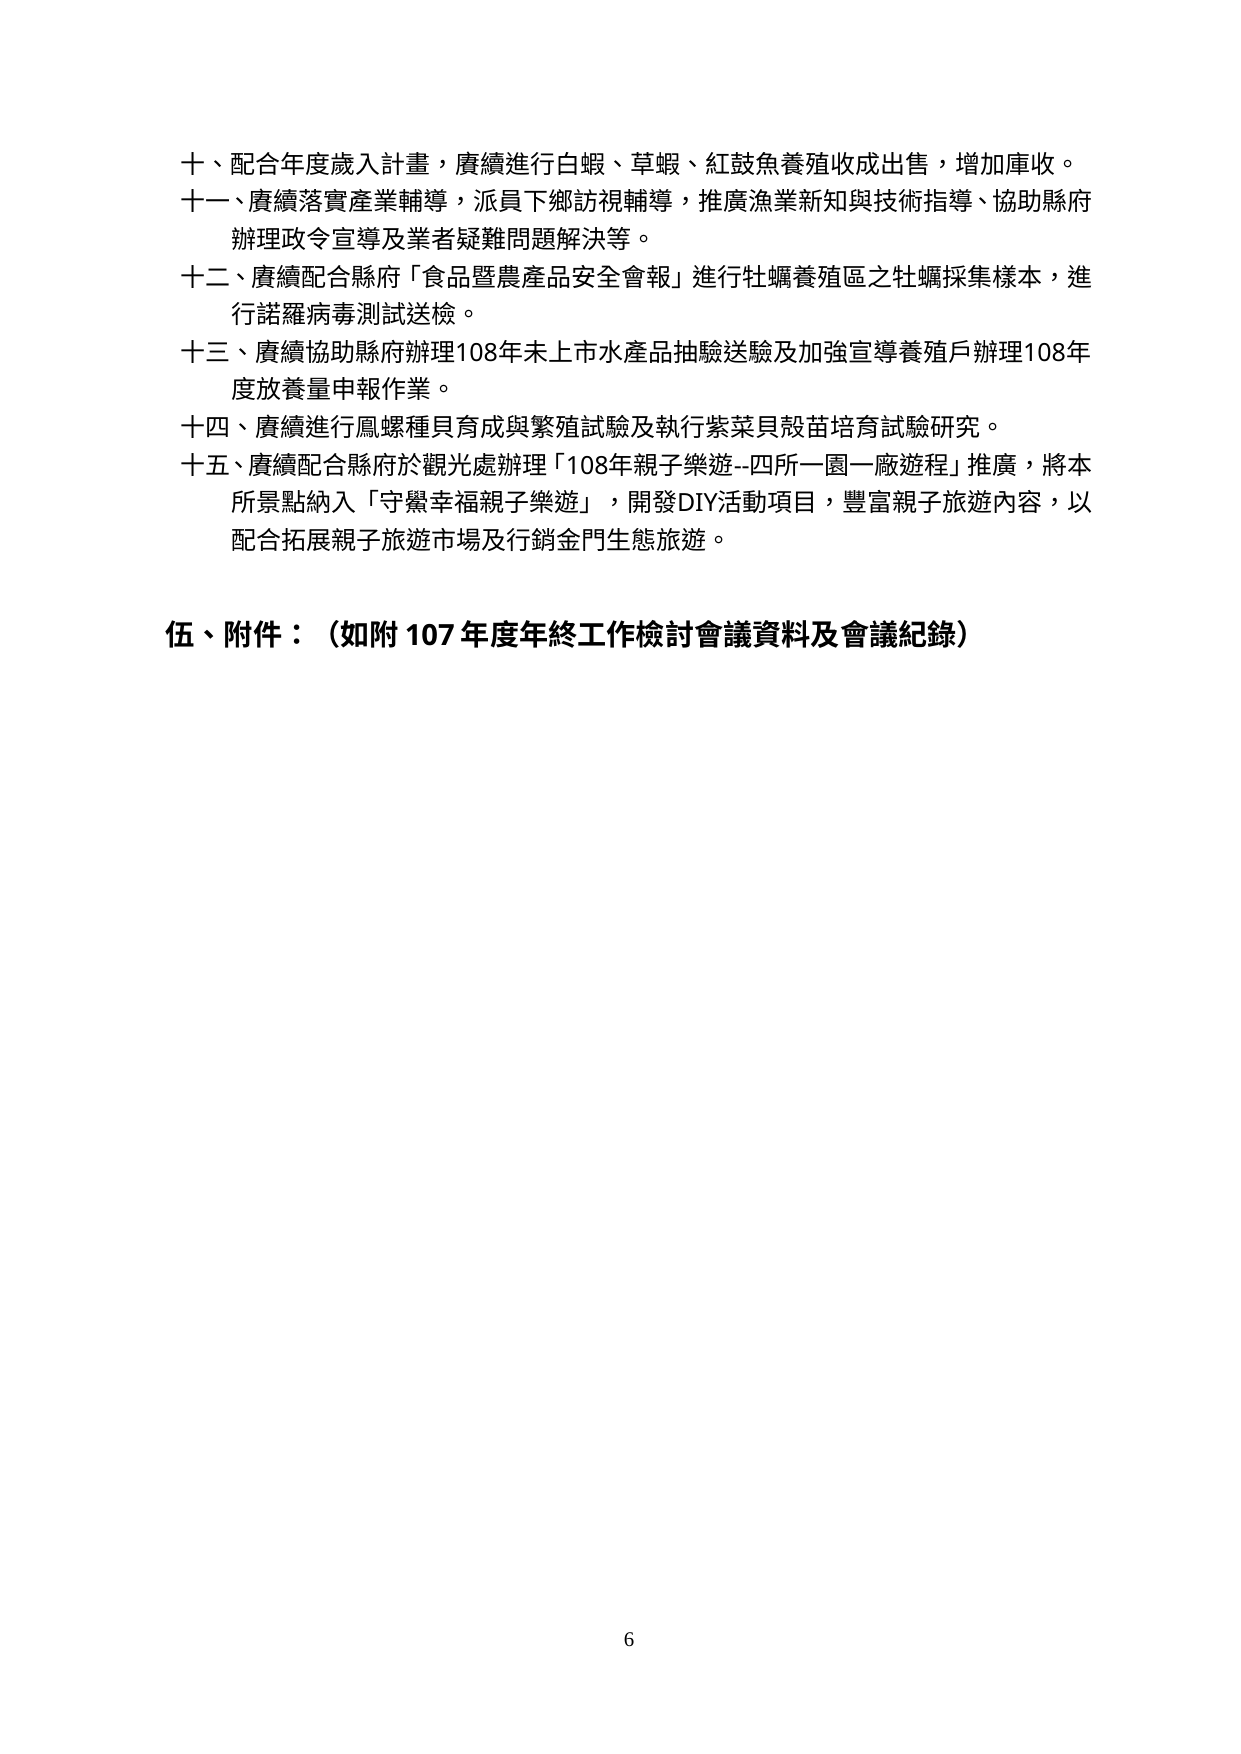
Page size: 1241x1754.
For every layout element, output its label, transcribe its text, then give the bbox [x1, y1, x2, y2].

text 十五、賡續配合縣府於觀光處辦理「108年親子樂遊--四所一園一廠遊程」推廣，將本所景點納入「守鱟幸福親子樂遊」，開發DIY活動項目，豐富親子旅遊內容，以配合拓展親子旅遊市場及行銷金門生態旅遊。 [180, 444, 1092, 557]
text 十三、賡續協助縣府辦理108年未上市水產品抽驗送驗及加強宣導養殖戶辦理108年度放養量申報作業。 [180, 332, 1092, 407]
text 十二、賡續配合縣府「食品暨農產品安全會報」進行牡蠣養殖區之牡蠣採集樣本，進行諾羅病毒測試送檢。 [180, 256, 1092, 332]
text 伍、附件：（如附107年度年終工作檢討會議資料及會議紀錄） [165, 595, 1092, 670]
text 十一、賡續落實產業輔導，派員下鄉訪視輔導，推廣漁業新知與技術指導、協助縣府辦理政令宣導及業者疑難問題解決等。 [180, 181, 1092, 256]
text 十、配合年度歲入計畫，賡續進行白蝦、草蝦、紅鼓魚養殖收成出售，增加庫收。 [180, 144, 1092, 181]
text 十四、賡續進行鳯螺種貝育成與繁殖試驗及執行紫菜貝殻苗培育試驗研究。 [180, 407, 1092, 444]
